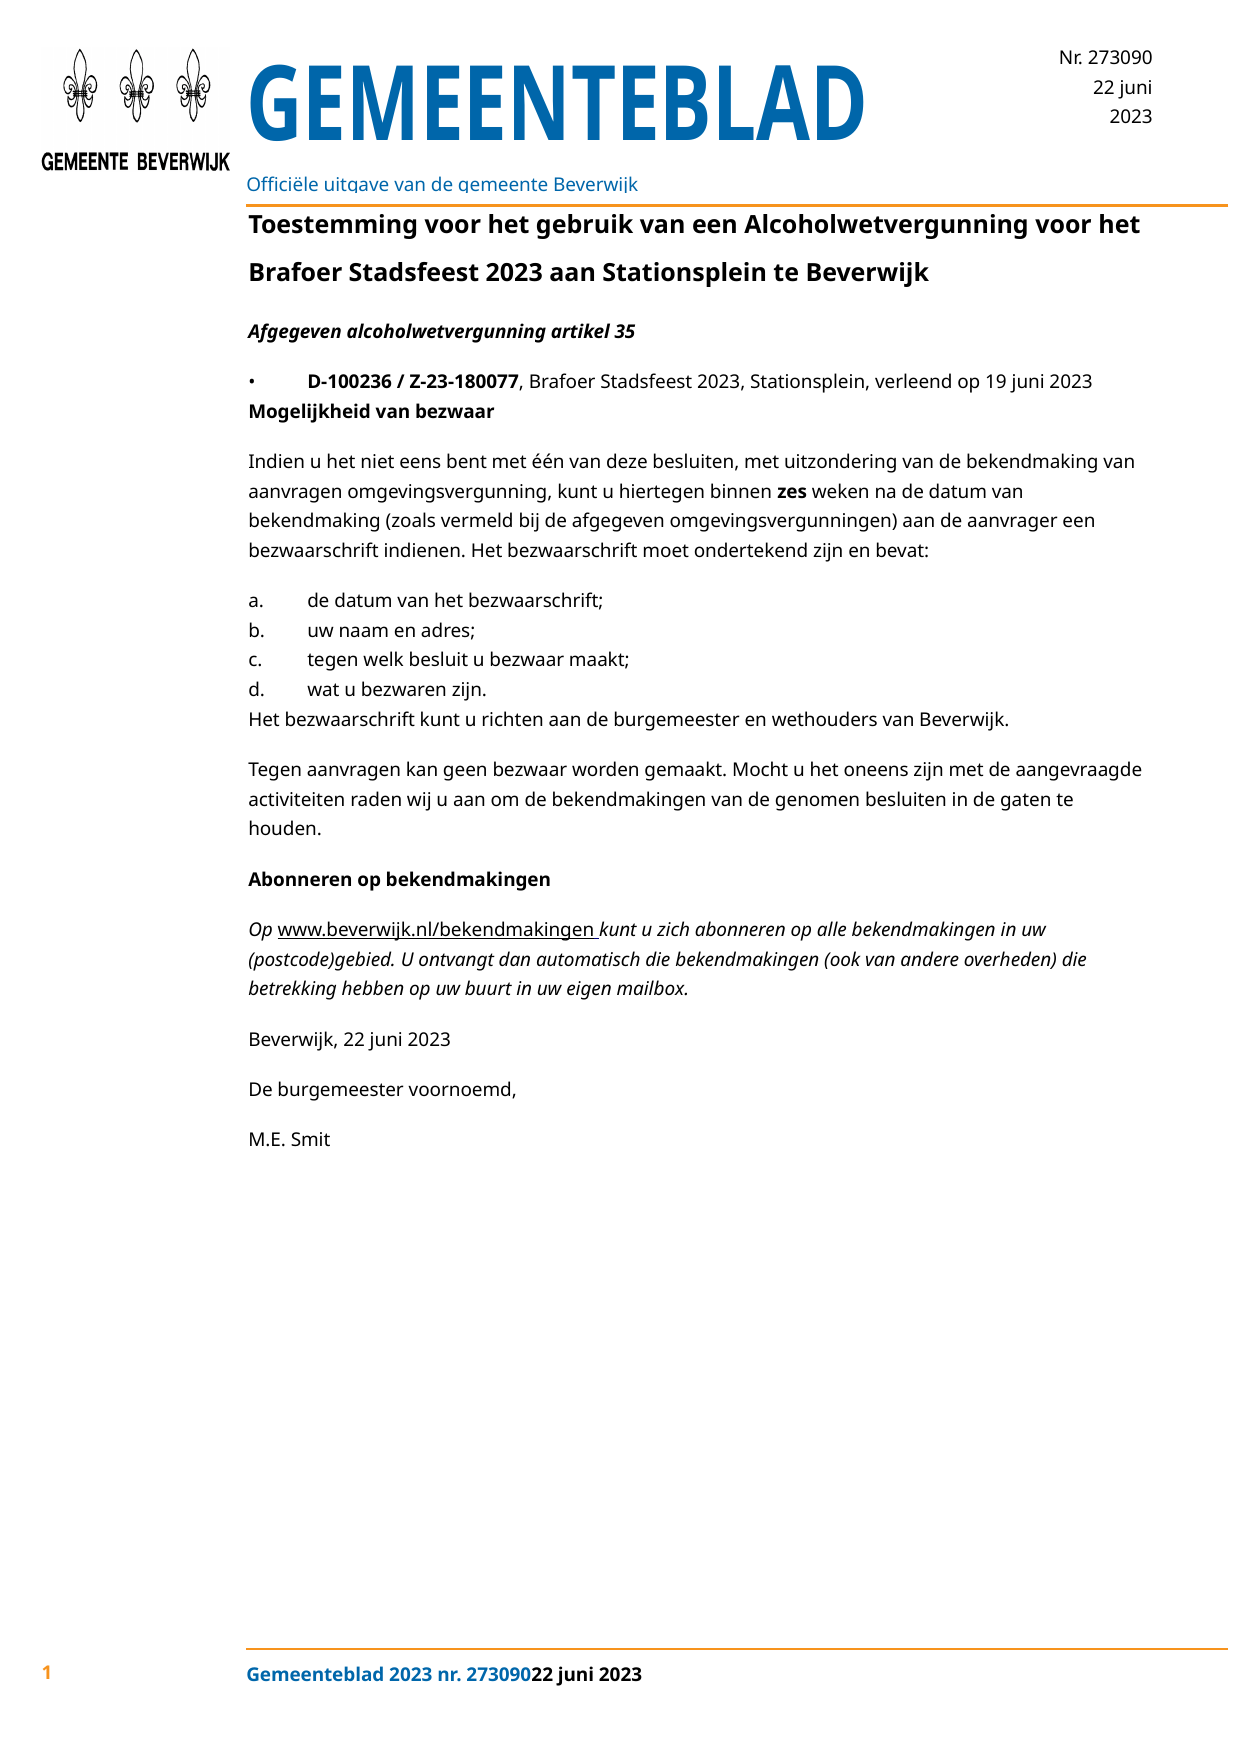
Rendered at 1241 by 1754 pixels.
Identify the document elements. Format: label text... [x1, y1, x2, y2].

list de datum van het bezwaarschrift; [248, 587, 1152, 613]
text Afgegeven alcoholwetvergunning artikel 35 [248, 318, 1152, 344]
picture [41, 47, 231, 172]
text De burgemeester voornoemd, [248, 1076, 1152, 1102]
text M.E. Smit [248, 1127, 1152, 1152]
text Het bezwaarschrift kunt u richten aan de burgemeester en wethouders van Beverwijk. [248, 706, 1152, 732]
list uw naam en adres; [248, 617, 1152, 643]
text Toestemming voor het gebruik van een Alcoholwetvergunning voor het Brafoer Stadsfeest 2023 aan Stationsplein te Beverwijk [248, 207, 1152, 288]
text Abonneren op bekendmakingen [248, 866, 1152, 892]
text Beverwijk, 22 juni 2023 [248, 1026, 1152, 1052]
text Indien u het niet eens bent met één van deze besluiten, met uitzondering van de bekendmaking van aanvragen omgevingsvergunning, kunt u hiertegen binnen zes weken na de datum van bekendmaking (zoals vermeld bij de afgegeven omgevingsvergunningen) aan de aanvrager een bezwaarschrift indienen. Het bezwaarschrift moet ondertekend zijn en bevat: [248, 448, 1152, 563]
text Op www.beverwijk.nl/bekendmakingen kunt u zich abonneren op alle bekendmakingen in uw (postcode)gebied. U ontvangt dan automatisch die bekendmakingen (ook van andere overheden) die betrekking hebben op uw buurt in uw eigen mailbox. [248, 916, 1152, 1001]
list wat u bezwaren zijn. [248, 676, 1152, 702]
list tegen welk besluit u bezwaar maakt; [248, 647, 1152, 672]
list D-100236 / Z-23-180077, Brafoer Stadsfeest 2023, Stationsplein, verleend op 19 juni 2023 [248, 368, 1152, 394]
text Tegen aanvragen kan geen bezwaar worden gemaakt. Mocht u het oneens zijn met de aangevraagde activiteiten raden wij u aan om de bekendmakingen van de genomen besluiten in de gaten te houden. [248, 756, 1152, 841]
text Mogelijkheid van bezwaar [248, 398, 1152, 424]
